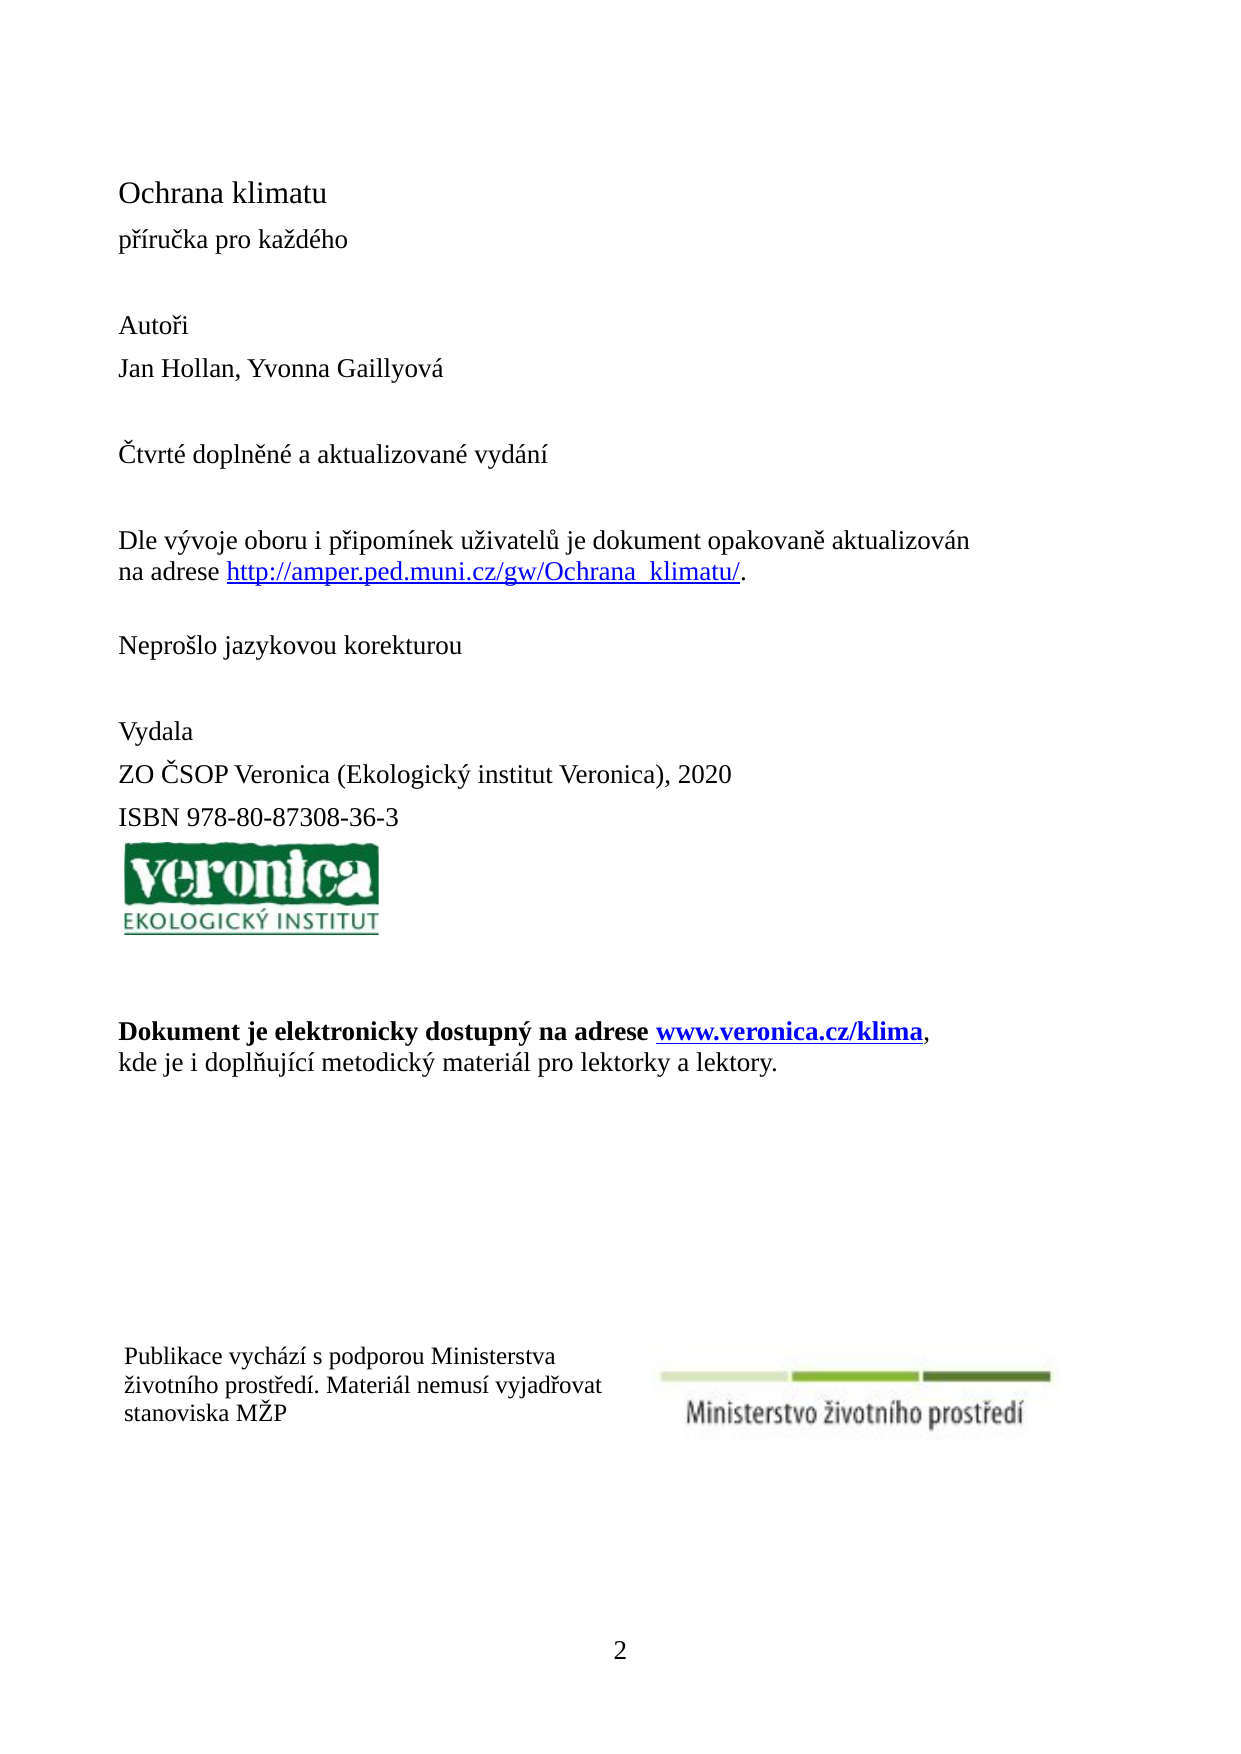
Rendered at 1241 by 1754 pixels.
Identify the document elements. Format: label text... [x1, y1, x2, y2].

text příručka pro každého [118, 223, 1122, 254]
picture [651, 1342, 1061, 1444]
text Ochrana klimatu [118, 174, 1122, 210]
text na adrese http://amper.ped.muni.cz/gw/Ochrana_klimatu/. [118, 555, 1122, 586]
text Dokument je elektronicky dostupný na adrese www.veronica.cz/klima, [118, 1015, 1122, 1047]
text Čtvrté doplněné a aktualizované vydání [118, 438, 1122, 469]
text kde je i⁠ doplňující metodický materiál pro lektorky a lektory. [118, 1047, 1122, 1078]
text Vydala [118, 715, 1122, 746]
picture [124, 842, 379, 935]
text Autoři [118, 309, 1122, 341]
text Dle vývoje oboru i⁠ připomínek uživatelů je dokument opakovaně aktualizován [118, 524, 1122, 555]
table_header [620, 1335, 1122, 1445]
table_header Publikace vychází s podporou Ministerstva životního prostředí. Materiál nemusí vyjadřovat stanoviska MŽP [118, 1335, 620, 1445]
text ISBN 978-80-87308-36-3 [118, 801, 1122, 832]
text ZO ČSOP Veronica (Ekologický institut Veronica), 2020 [118, 758, 1122, 789]
text Neprošlo jazykovou korekturou [118, 629, 1122, 660]
text Jan Hollan, Yvonna Gaillyová [118, 352, 1122, 383]
